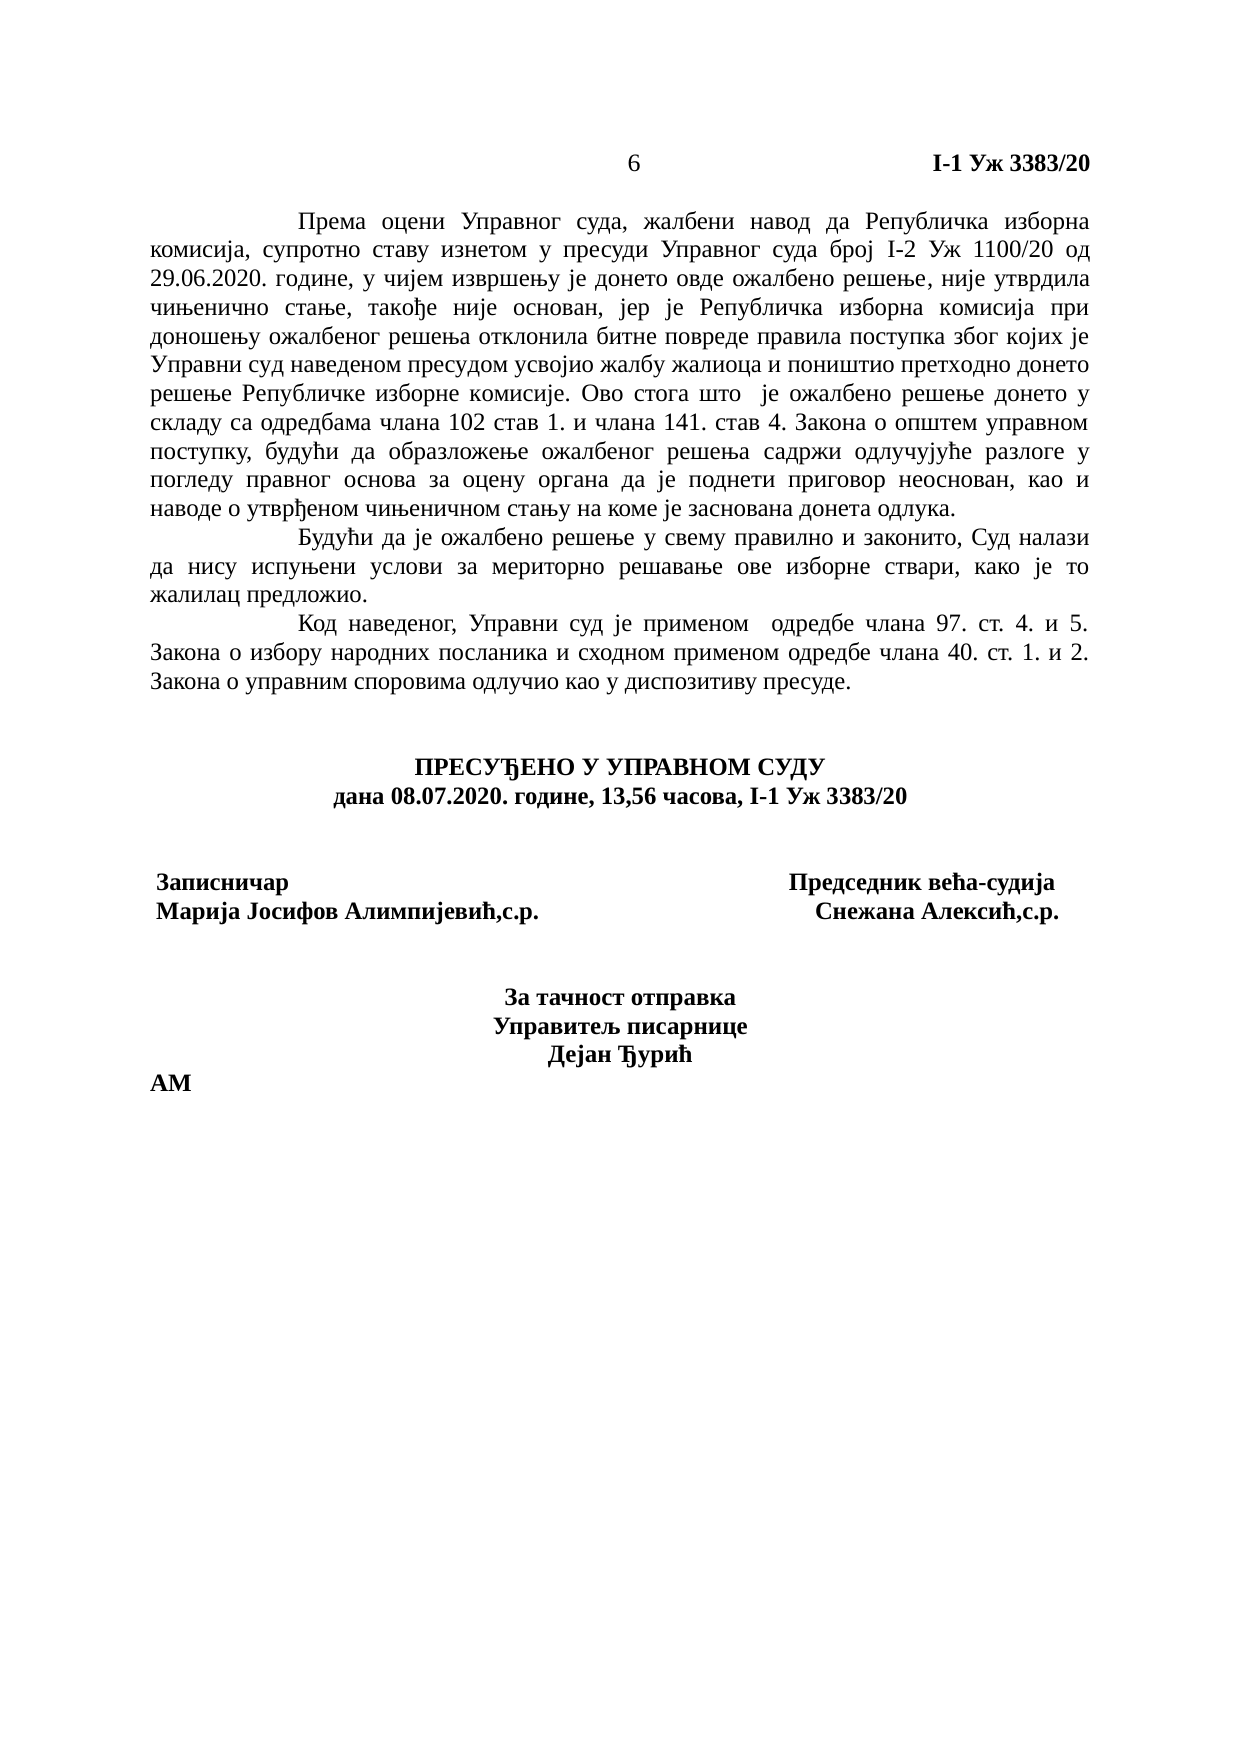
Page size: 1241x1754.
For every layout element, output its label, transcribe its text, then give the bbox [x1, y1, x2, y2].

text АМ [150, 1068, 1090, 1097]
text ПРЕСУЂЕНО У УПРАВНОМ СУДУ [150, 752, 1090, 781]
text Код наведеног, Управни суд је применом одредбе члана 97. ст. 4. и 5. Закона о избору народних посланика и сходном применом одредбе члана 40. ст. 1. и 2. Закона о управним споровима одлучио као у диспозитиву пресуде. [150, 608, 1090, 694]
text Будући да је ожалбено решење у свему правилно и законито, Суд налази да нису испуњени услови за мериторно решавање ове изборне ствари, како је то жалилац предложио. [150, 522, 1090, 608]
text Записничар Председник већа-судија [150, 867, 1090, 896]
text дана 08.07.2020. године, 13,56 часова, I-1 Уж 3383/20 [150, 781, 1090, 809]
text Дејан Ђурић [150, 1039, 1090, 1068]
text Према оцени Управног суда, жалбени навод да Републичка изборна комисија, супротно ставу изнетом у пресуди Управног суда број I-2 Уж 1100/20 од 29.06.2020. године, у чијем извршењу је донето овде ожалбено решење, није утврдила чињенично стање, такође није основан, јер је Републичка изборна комисија при доношењу ожалбеног решења отклонила битне повреде правила поступка због којих је Управни суд наведеном пресудом усвојио жалбу жалиоца и поништио претходно донето решење Републичке изборне комисије. Ово стога што је ожалбено решење донето у складу са одредбама члана 102 став 1. и члана 141. став 4. Закона о општем управном поступку, будући да образложење ожалбеног решења садржи одлучујуће разлоге у погледу правног основа за оцену органа да је поднети приговор неоснован, као и наводе о утврђеном чињеничном стању на коме је заснована донета одлука. [150, 206, 1090, 522]
text Управитељ писарнице [150, 1011, 1090, 1039]
text Марија Јосифов Алимпијевић,с.р. Снежана Алексић,с.р. [150, 896, 1090, 924]
text За тачност отправка [150, 982, 1090, 1011]
